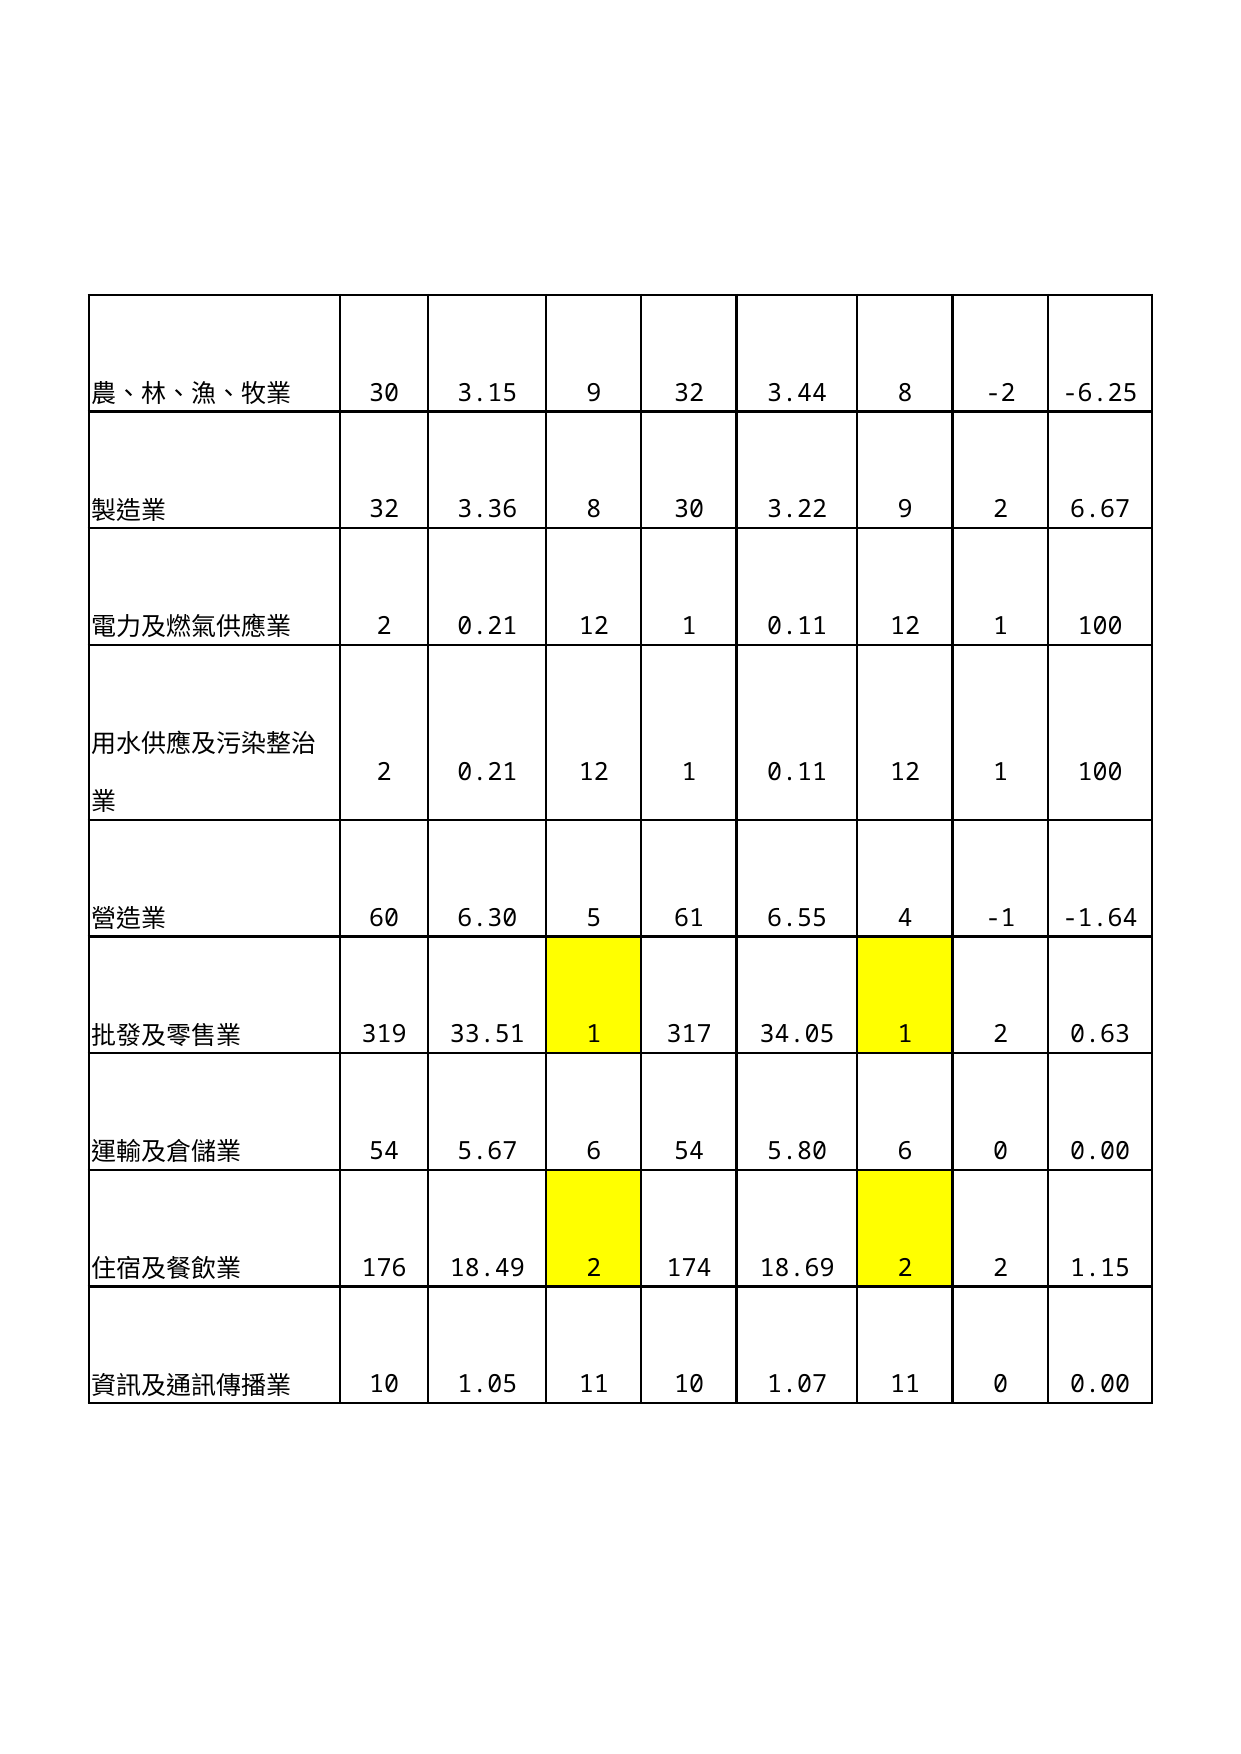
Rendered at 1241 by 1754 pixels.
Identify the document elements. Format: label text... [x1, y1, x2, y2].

table_cell 6.55 [738, 821, 856, 935]
table_cell 1 [642, 529, 735, 644]
table_cell 18.69 [738, 1171, 856, 1285]
table_cell 製造業 [90, 413, 339, 527]
table_cell 54 [341, 1054, 427, 1169]
table_cell 批發及零售業 [90, 938, 339, 1052]
table_cell -1.64 [1049, 821, 1151, 935]
table_cell 2 [954, 1171, 1047, 1285]
table_cell 0.11 [738, 529, 856, 644]
table_cell 18.49 [429, 1171, 545, 1285]
table_cell 電力及燃氣供應業 [90, 529, 339, 644]
table_cell 8 [858, 296, 951, 410]
table_cell 32 [642, 296, 735, 410]
table_cell 2 [547, 1171, 640, 1285]
table_cell 54 [642, 1054, 735, 1169]
table_cell 0.63 [1049, 938, 1151, 1052]
table_cell 4 [858, 821, 951, 935]
table_cell 1 [547, 938, 640, 1052]
table_cell 0.00 [1049, 1288, 1151, 1402]
table_cell 33.51 [429, 938, 545, 1052]
table_cell 8 [547, 413, 640, 527]
table_cell 9 [858, 413, 951, 527]
table_cell 34.05 [738, 938, 856, 1052]
table_cell 61 [642, 821, 735, 935]
table_cell 1.15 [1049, 1171, 1151, 1285]
table_cell 0 [954, 1054, 1047, 1169]
table_cell 12 [858, 529, 951, 644]
table_cell 2 [341, 646, 427, 819]
table_cell -2 [954, 296, 1047, 410]
table_cell 32 [341, 413, 427, 527]
table_cell 30 [642, 413, 735, 527]
table_cell 12 [547, 529, 640, 644]
table_cell 資訊及通訊傳播業 [90, 1288, 339, 1402]
table_cell 營造業 [90, 821, 339, 935]
table_cell 0 [954, 1288, 1047, 1402]
table_cell 174 [642, 1171, 735, 1285]
table_cell 12 [858, 646, 951, 819]
table_cell 6 [547, 1054, 640, 1169]
table_cell 6.67 [1049, 413, 1151, 527]
table_cell 10 [642, 1288, 735, 1402]
table_cell 5.67 [429, 1054, 545, 1169]
table_cell 5.80 [738, 1054, 856, 1169]
table_cell 11 [858, 1288, 951, 1402]
table_cell 12 [547, 646, 640, 819]
table_cell 6 [858, 1054, 951, 1169]
table_cell 3.15 [429, 296, 545, 410]
table_cell 317 [642, 938, 735, 1052]
table_cell 住宿及餐飲業 [90, 1171, 339, 1285]
table_cell 1.05 [429, 1288, 545, 1402]
table_cell 1 [954, 529, 1047, 644]
table_cell 9 [547, 296, 640, 410]
table_cell 319 [341, 938, 427, 1052]
table_cell 2 [954, 938, 1047, 1052]
table_cell 30 [341, 296, 427, 410]
table_cell 100 [1049, 529, 1151, 644]
table_cell 用水供應及污染整治業 [90, 646, 339, 819]
table_cell 1 [642, 646, 735, 819]
table_cell 5 [547, 821, 640, 935]
table_cell 11 [547, 1288, 640, 1402]
table_cell 0.11 [738, 646, 856, 819]
table_cell 3.44 [738, 296, 856, 410]
table_cell 176 [341, 1171, 427, 1285]
table_cell -1 [954, 821, 1047, 935]
table_cell 2 [954, 413, 1047, 527]
table_cell 3.36 [429, 413, 545, 527]
table_cell 6.30 [429, 821, 545, 935]
table_cell 運輸及倉儲業 [90, 1054, 339, 1169]
table_cell 1 [954, 646, 1047, 819]
table_cell 3.22 [738, 413, 856, 527]
table_cell 農、林、漁、牧業 [90, 296, 339, 410]
table_cell 0.21 [429, 529, 545, 644]
table_cell 60 [341, 821, 427, 935]
table_cell 0.21 [429, 646, 545, 819]
table_cell 2 [341, 529, 427, 644]
table_cell 1.07 [738, 1288, 856, 1402]
table_cell 1 [858, 938, 951, 1052]
table_cell 10 [341, 1288, 427, 1402]
table_cell 2 [858, 1171, 951, 1285]
table_cell 100 [1049, 646, 1151, 819]
table_cell -6.25 [1049, 296, 1151, 410]
table_cell 0.00 [1049, 1054, 1151, 1169]
